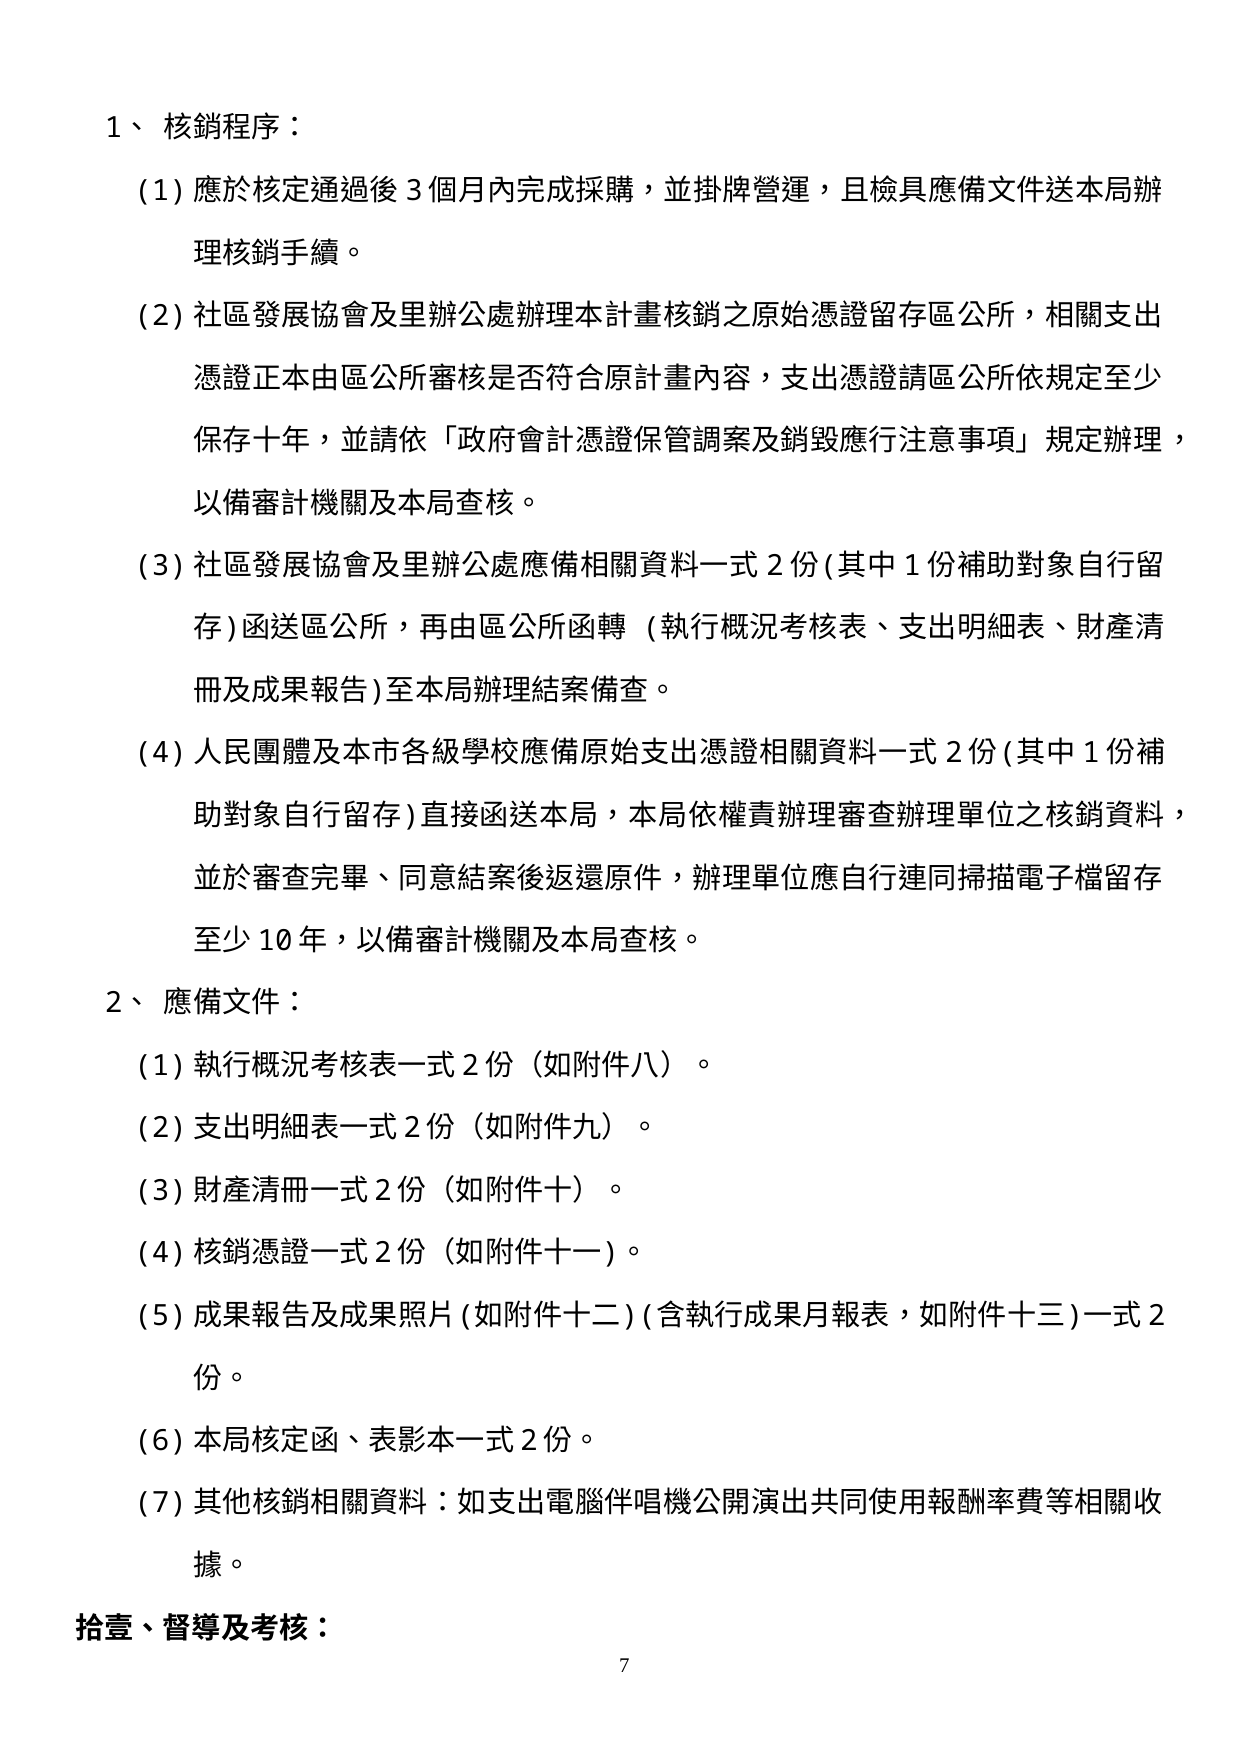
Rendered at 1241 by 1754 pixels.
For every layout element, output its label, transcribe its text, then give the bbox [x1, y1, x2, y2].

list 社區發展協會及里辦公處應備相關資料一式2份(其中1份補助對象自行留存)函送區公所，再由區公所函轉 (執行概況考核表、支出明細表、財產清冊及成果報告)至本局辦理結案備查。 [134, 521, 1165, 709]
list 成果報告及成果照片(如附件十二)(含執行成果月報表，如附件十三)一式2份。 [134, 1271, 1165, 1396]
list 核銷憑證一式2份（如附件十一)。 [134, 1209, 1165, 1271]
list 支出明細表一式2份（如附件九）。 [134, 1084, 1165, 1146]
list 社區發展協會及里辦公處辦理本計畫核銷之原始憑證留存區公所，相關支出憑證正本由區公所審核是否符合原計畫內容，支出憑證請區公所依規定至少保存十年，並請依「政府會計憑證保管調案及銷毀應行注意事項」規定辦理，以備審計機關及本局查核。 [134, 271, 1165, 521]
list 人民團體及本市各級學校應備原始支出憑證相關資料一式2份(其中1份補助對象自行留存)直接函送本局，本局依權責辦理審查辦理單位之核銷資料，並於審查完畢、同意結案後返還原件，辦理單位應自行連同掃描電子檔留存至少10年，以備審計機關及本局查核。 [134, 709, 1165, 959]
list 執行概況考核表一式2份（如附件八）。 [134, 1021, 1165, 1084]
text 拾壹、督導及考核： [75, 1584, 1165, 1646]
list 本局核定函、表影本一式2份。 [134, 1396, 1165, 1459]
list 其他核銷相關資料：如支出電腦伴唱機公開演出共同使用報酬率費等相關收據。 [134, 1459, 1165, 1584]
list 應備文件： [104, 959, 1165, 1021]
list 財產清冊一式2份（如附件十）。 [134, 1146, 1165, 1209]
list 核銷程序： [104, 84, 1165, 146]
list 應於核定通過後3個月內完成採購，並掛牌營運，且檢具應備文件送本局辦理核銷手續。 [134, 146, 1165, 271]
